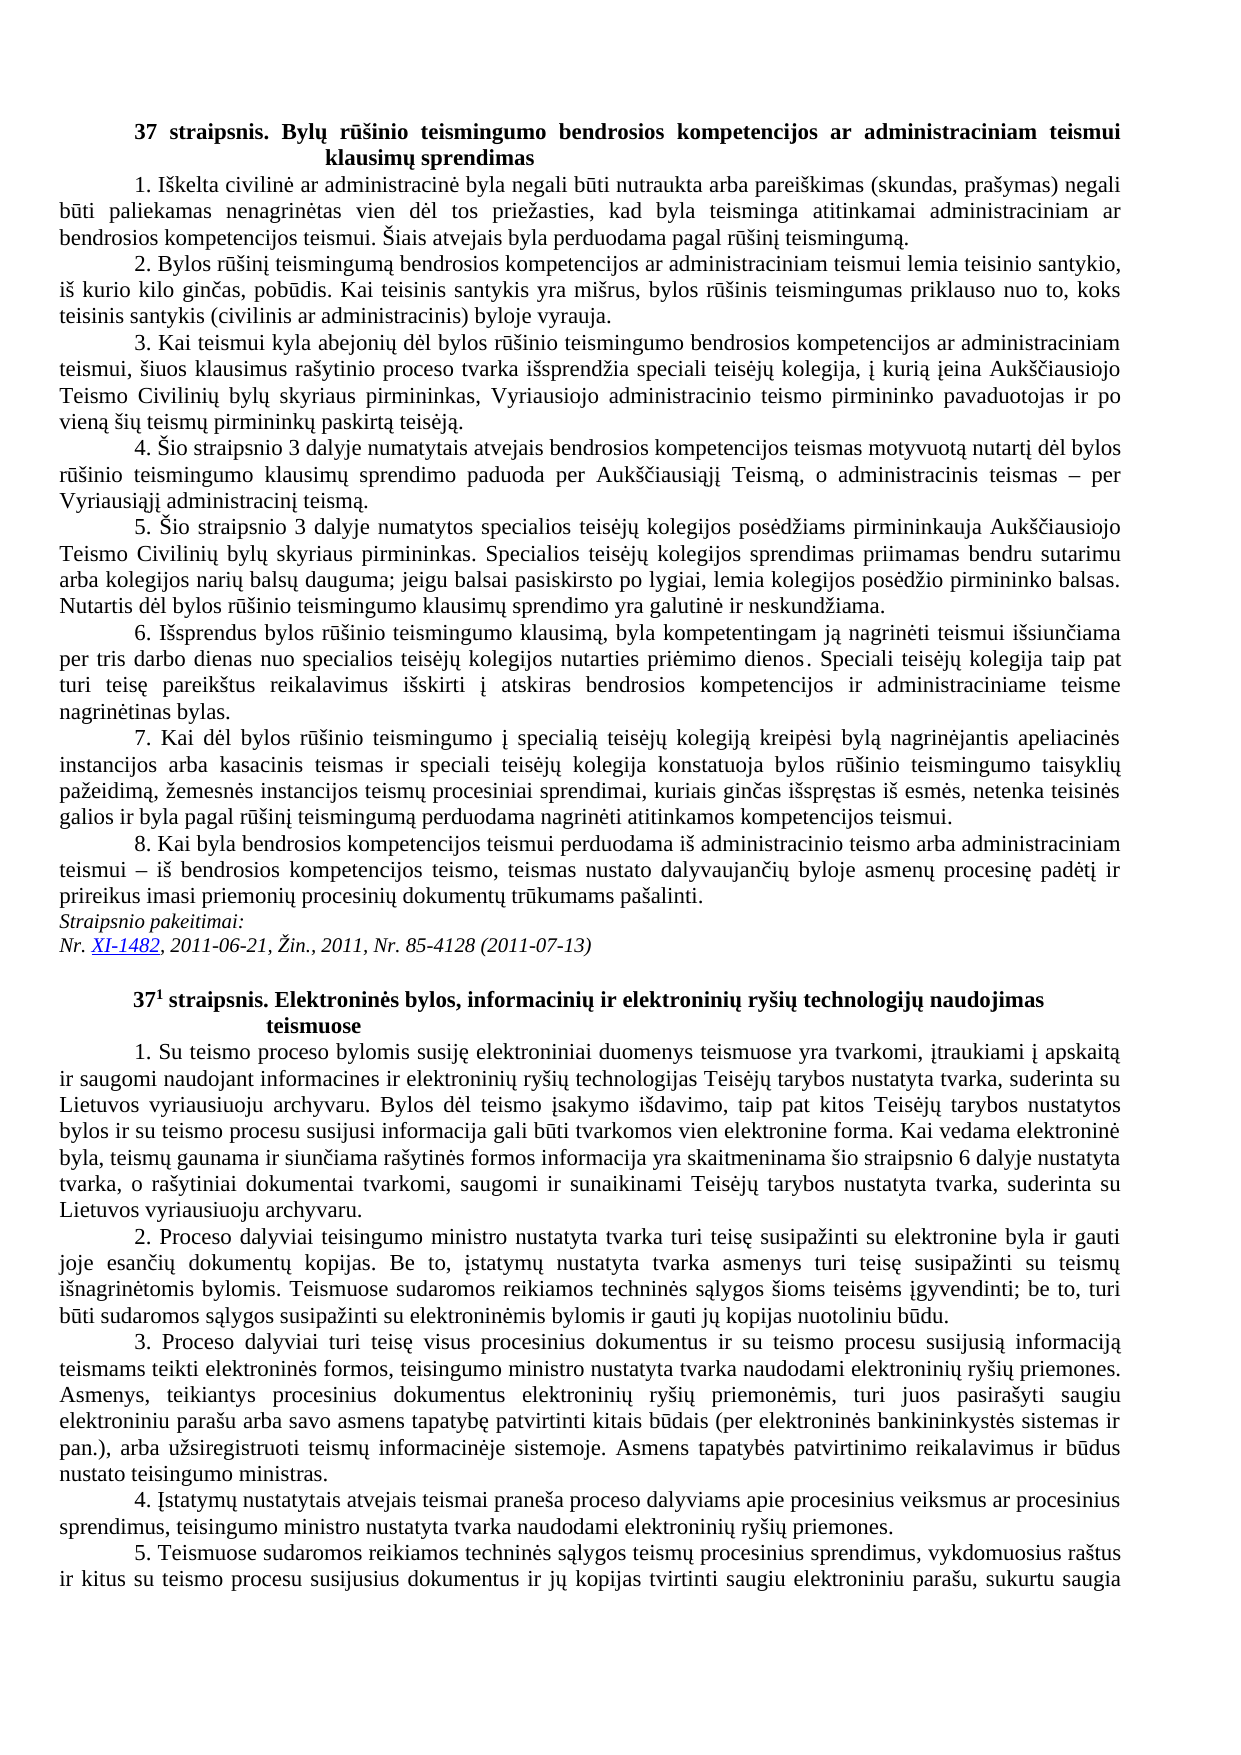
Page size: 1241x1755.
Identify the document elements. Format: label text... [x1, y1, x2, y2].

text 37 straipsnis. Bylų rūšinio teismingumo bendrosios kompetencijos ar administraciniam teismui klausimų sprendimas [134, 118, 1122, 171]
text 8. Kai byla bendrosios kompetencijos teismui perduodama iš administracinio teismo arba administraciniam teismui – iš bendrosios kompetencijos teismo, teismas nustato dalyvaujančių byloje asmenų procesinę padėtį ir prireikus imasi priemonių procesinių dokumentų trūkumams pašalinti. [59, 830, 1122, 909]
text 1. Iškelta civilinė ar administracinė byla negali būti nutraukta arba pareiškimas (skundas, prašymas) negali būti paliekamas nenagrinėtas vien dėl tos priežasties, kad byla teisminga atitinkamai administraciniam ar bendrosios kompetencijos teismui. Šiais atvejais byla perduodama pagal rūšinį teismingumą. [59, 171, 1122, 250]
text 1. Su teismo proceso bylomis susiję elektroniniai duomenys teismuose yra tvarkomi, įtraukiami į apskaitą ir saugomi naudojant informacines ir elektroninių ryšių technologijas Teisėjų tarybos nustatyta tvarka, suderinta su Lietuvos vyriausiuoju archyvaru. Bylos dėl teismo įsakymo išdavimo, taip pat kitos Teisėjų tarybos nustatytos bylos ir su teismo procesu susijusi informacija gali būti tvarkomos vien elektronine forma. Kai vedama elektroninė byla, teismų gaunama ir siunčiama rašytinės formos informacija yra skaitmeninama šio straipsnio 6 dalyje nustatyta tvarka, o rašytiniai dokumentai tvarkomi, saugomi ir sunaikinami Teisėjų tarybos nustatyta tvarka, suderinta su Lietuvos vyriausiuoju archyvaru. [59, 1038, 1122, 1223]
text Nr. XI-1482, 2011-06-21, Žin., 2011, Nr. 85-4128 (2011-07-13) [59, 933, 1122, 957]
text 6. Išsprendus bylos rūšinio teismingumo klausimą, byla kompetentingam ją nagrinėti teismui išsiunčiama per tris darbo dienas nuo specialios teisėjų kolegijos nutarties priėmimo dienos. Speciali teisėjų kolegija taip pat turi teisę pareikštus reikalavimus išskirti į atskiras bendrosios kompetencijos ir administraciniame teisme nagrinėtinas bylas. [59, 619, 1122, 724]
text Straipsnio pakeitimai: [59, 909, 1122, 933]
text 5. Šio straipsnio 3 dalyje numatytos specialios teisėjų kolegijos posėdžiams pirmininkauja Aukščiausiojo Teismo Civilinių bylų skyriaus pirmininkas. Specialios teisėjų kolegijos sprendimas priimamas bendru sutarimu arba kolegijos narių balsų dauguma; jeigu balsai pasiskirsto po lygiai, lemia kolegijos posėdžio pirmininko balsas. Nutartis dėl bylos rūšinio teismingumo klausimų sprendimo yra galutinė ir neskundžiama. [59, 513, 1122, 619]
text 5. Teismuose sudaromos reikiamos techninės sąlygos teismų procesinius sprendimus, vykdomuosius raštus ir kitus su teismo procesu susijusius dokumentus ir jų kopijas tvirtinti saugiu elektroniniu parašu, sukurtu saugia [59, 1539, 1122, 1592]
text 3. Kai teismui kyla abejonių dėl bylos rūšinio teismingumo bendrosios kompetencijos ar administraciniam teismui, šiuos klausimus rašytinio proceso tvarka išsprendžia speciali teisėjų kolegija, į kurią įeina Aukščiausiojo Teismo Civilinių bylų skyriaus pirmininkas, Vyriausiojo administracinio teismo pirmininko pavaduotojas ir po vieną šių teismų pirmininkų paskirtą teisėją. [59, 329, 1122, 434]
text 371 straipsnis. Elektroninės bylos, informacinių ir elektroninių ryšių technologijų naudojimas teismuose [133, 986, 1122, 1038]
text 4. Įstatymų nustatytais atvejais teismai praneša proceso dalyviams apie procesinius veiksmus ar procesinius sprendimus, teisingumo ministro nustatyta tvarka naudodami elektroninių ryšių priemones. [59, 1486, 1122, 1539]
text 4. Šio straipsnio 3 dalyje numatytais atvejais bendrosios kompetencijos teismas motyvuotą nutartį dėl bylos rūšinio teismingumo klausimų sprendimo paduoda per Aukščiausiąjį Teismą, o administracinis teismas – per Vyriausiąjį administracinį teismą. [59, 434, 1122, 513]
text 3. Proceso dalyviai turi teisę visus procesinius dokumentus ir su teismo procesu susijusią informaciją teismams teikti elektroninės formos, teisingumo ministro nustatyta tvarka naudodami elektroninių ryšių priemones. Asmenys, teikiantys procesinius dokumentus elektroninių ryšių priemonėmis, turi juos pasirašyti saugiu elektroniniu parašu arba savo asmens tapatybę patvirtinti kitais būdais (per elektroninės bankininkystės sistemas ir pan.), arba užsiregistruoti teismų informacinėje sistemoje. Asmens tapatybės patvirtinimo reikalavimus ir būdus nustato teisingumo ministras. [59, 1328, 1122, 1486]
text 7. Kai dėl bylos rūšinio teismingumo į specialią teisėjų kolegiją kreipėsi bylą nagrinėjantis apeliacinės instancijos arba kasacinis teismas ir speciali teisėjų kolegija konstatuoja bylos rūšinio teismingumo taisyklių pažeidimą, žemesnės instancijos teismų procesiniai sprendimai, kuriais ginčas išspręstas iš esmės, netenka teisinės galios ir byla pagal rūšinį teismingumą perduodama nagrinėti atitinkamos kompetencijos teismui. [59, 724, 1122, 830]
text 2. Bylos rūšinį teismingumą bendrosios kompetencijos ar administraciniam teismui lemia teisinio santykio, iš kurio kilo ginčas, pobūdis. Kai teisinis santykis yra mišrus, bylos rūšinis teismingumas priklauso nuo to, koks teisinis santykis (civilinis ar administracinis) byloje vyrauja. [59, 250, 1122, 329]
text 2. Proceso dalyviai teisingumo ministro nustatyta tvarka turi teisę susipažinti su elektronine byla ir gauti joje esančių dokumentų kopijas. Be to, įstatymų nustatyta tvarka asmenys turi teisę susipažinti su teismų išnagrinėtomis bylomis. Teismuose sudaromos reikiamos techninės sąlygos šioms teisėms įgyvendinti; be to, turi būti sudaromos sąlygos susipažinti su elektroninėmis bylomis ir gauti jų kopijas nuotoliniu būdu. [59, 1223, 1122, 1328]
